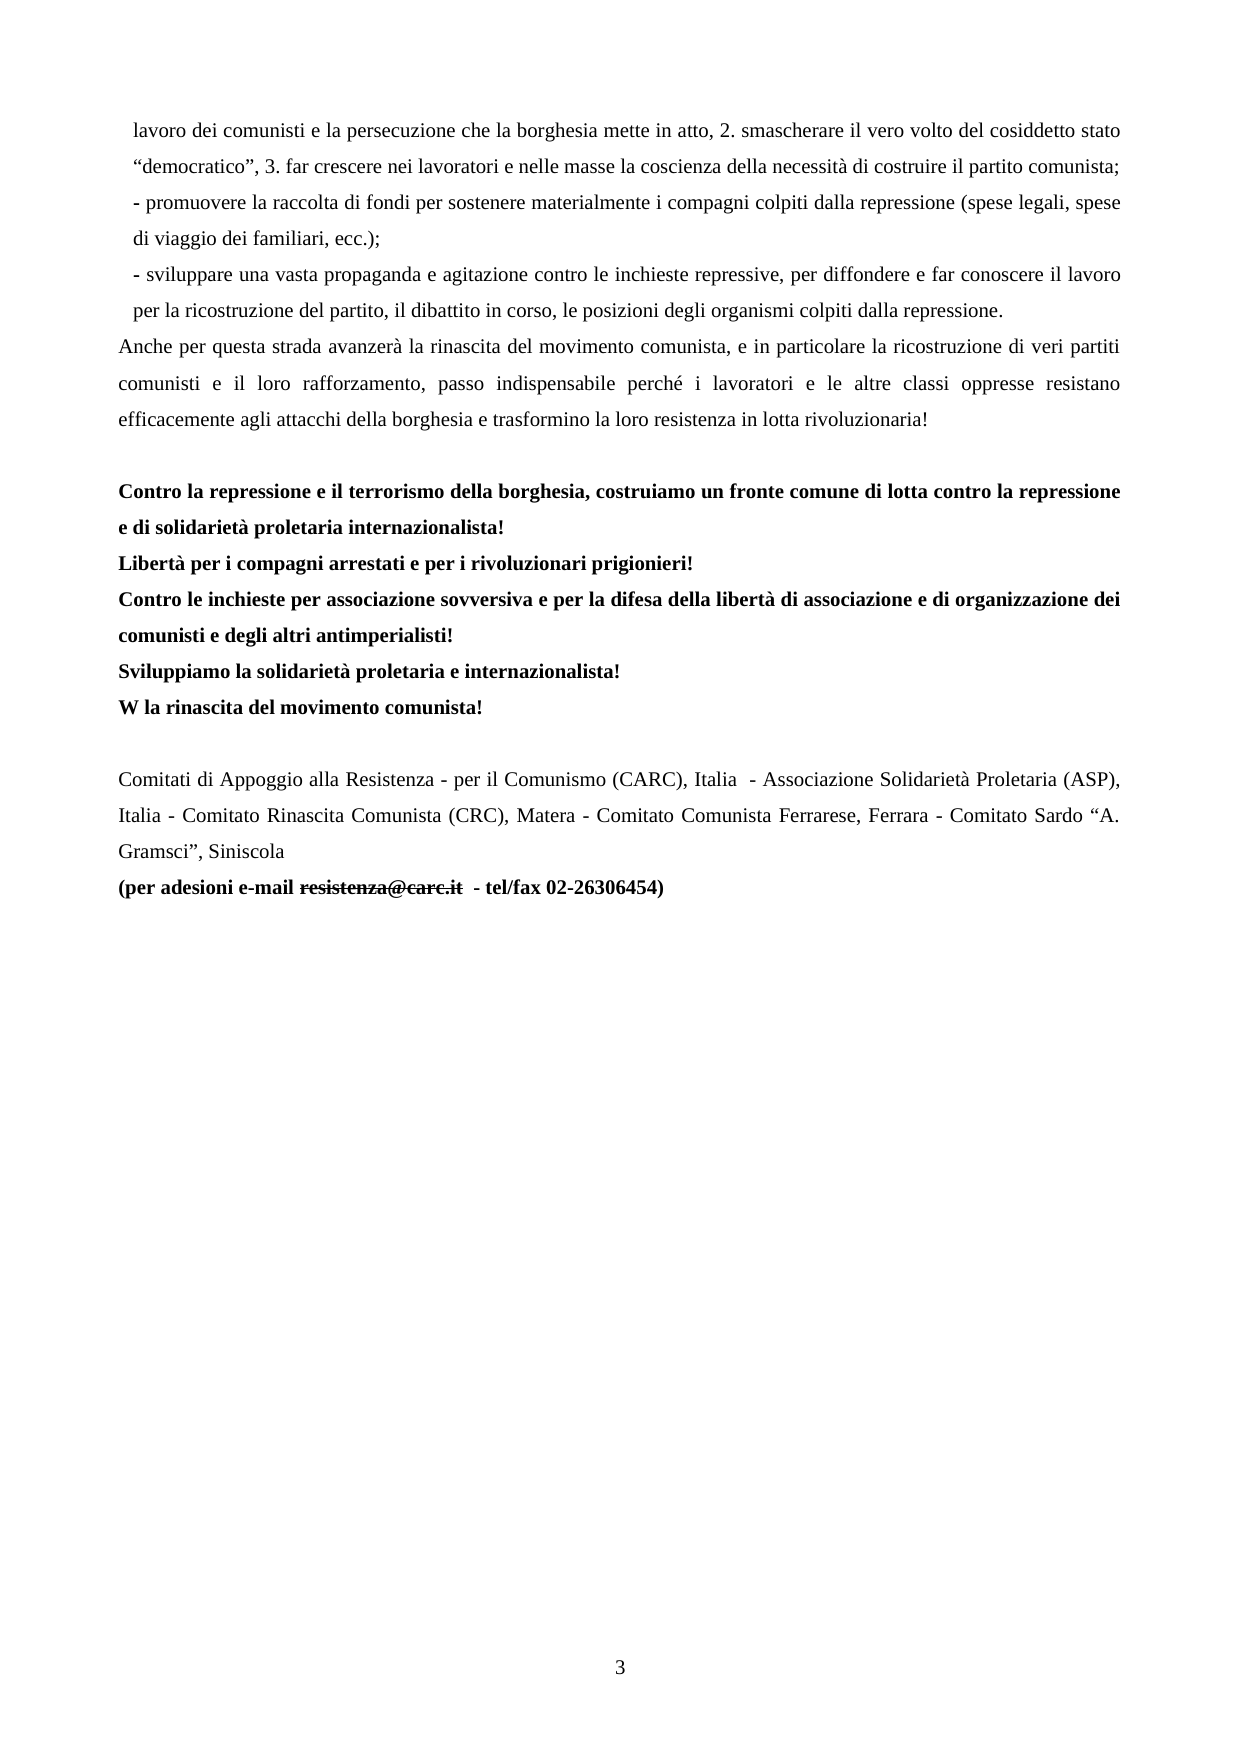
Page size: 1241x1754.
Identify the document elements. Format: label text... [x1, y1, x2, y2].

text - promuovere la raccolta di fondi per sostenere materialmente i compagni colpiti dalla repressione (spese legali, spese di viaggio dei familiari, ecc.); [133, 190, 1122, 250]
text lavoro dei comunisti e la persecuzione che la borghesia mette in atto, 2. smascherare il vero volto del cosiddetto stato “democratico”, 3. far crescere nei lavoratori e nelle masse la coscienza della necessità di costruire il partito comunista; [133, 118, 1122, 178]
text Anche per questa strada avanzerà la rinascita del movimento comunista, e in particolare la ricostruzione di veri partiti comunisti e il loro rafforzamento, passo indispensabile perché i lavoratori e le altre classi oppresse resistano efficacemente agli attacchi della borghesia e trasformino la loro resistenza in lotta rivoluzionaria! [118, 334, 1122, 431]
text Libertà per i compagni arrestati e per i rivoluzionari prigionieri! [118, 551, 1122, 575]
text - sviluppare una vasta propaganda e agitazione contro le inchieste repressive, per diffondere e far conoscere il lavoro per la ricostruzione del partito, il dibattito in corso, le posizioni degli organismi colpiti dalla repressione. [133, 262, 1122, 322]
text (per adesioni e-mail resistenza@carc.it - tel/fax 02-26306454) [118, 875, 1122, 899]
text W la rinascita del movimento comunista! [118, 695, 1122, 719]
text Contro le inchieste per associazione sovversiva e per la difesa della libertà di associazione e di organizzazione dei comunisti e degli altri antimperialisti! [118, 587, 1122, 647]
text Contro la repressione e il terrorismo della borghesia, costruiamo un fronte comune di lotta contro la repressione e di solidarietà proletaria internazionalista! [118, 478, 1122, 539]
text Sviluppiamo la solidarietà proletaria e internazionalista! [118, 659, 1122, 683]
text Comitati di Appoggio alla Resistenza - per il Comunismo (CARC), Italia - Associazione Solidarietà Proletaria (ASP), Italia - Comitato Rinascita Comunista (CRC), Matera - Comitato Comunista Ferrarese, Ferrara - Comitato Sardo “A. Gramsci”, Siniscola [118, 767, 1122, 863]
